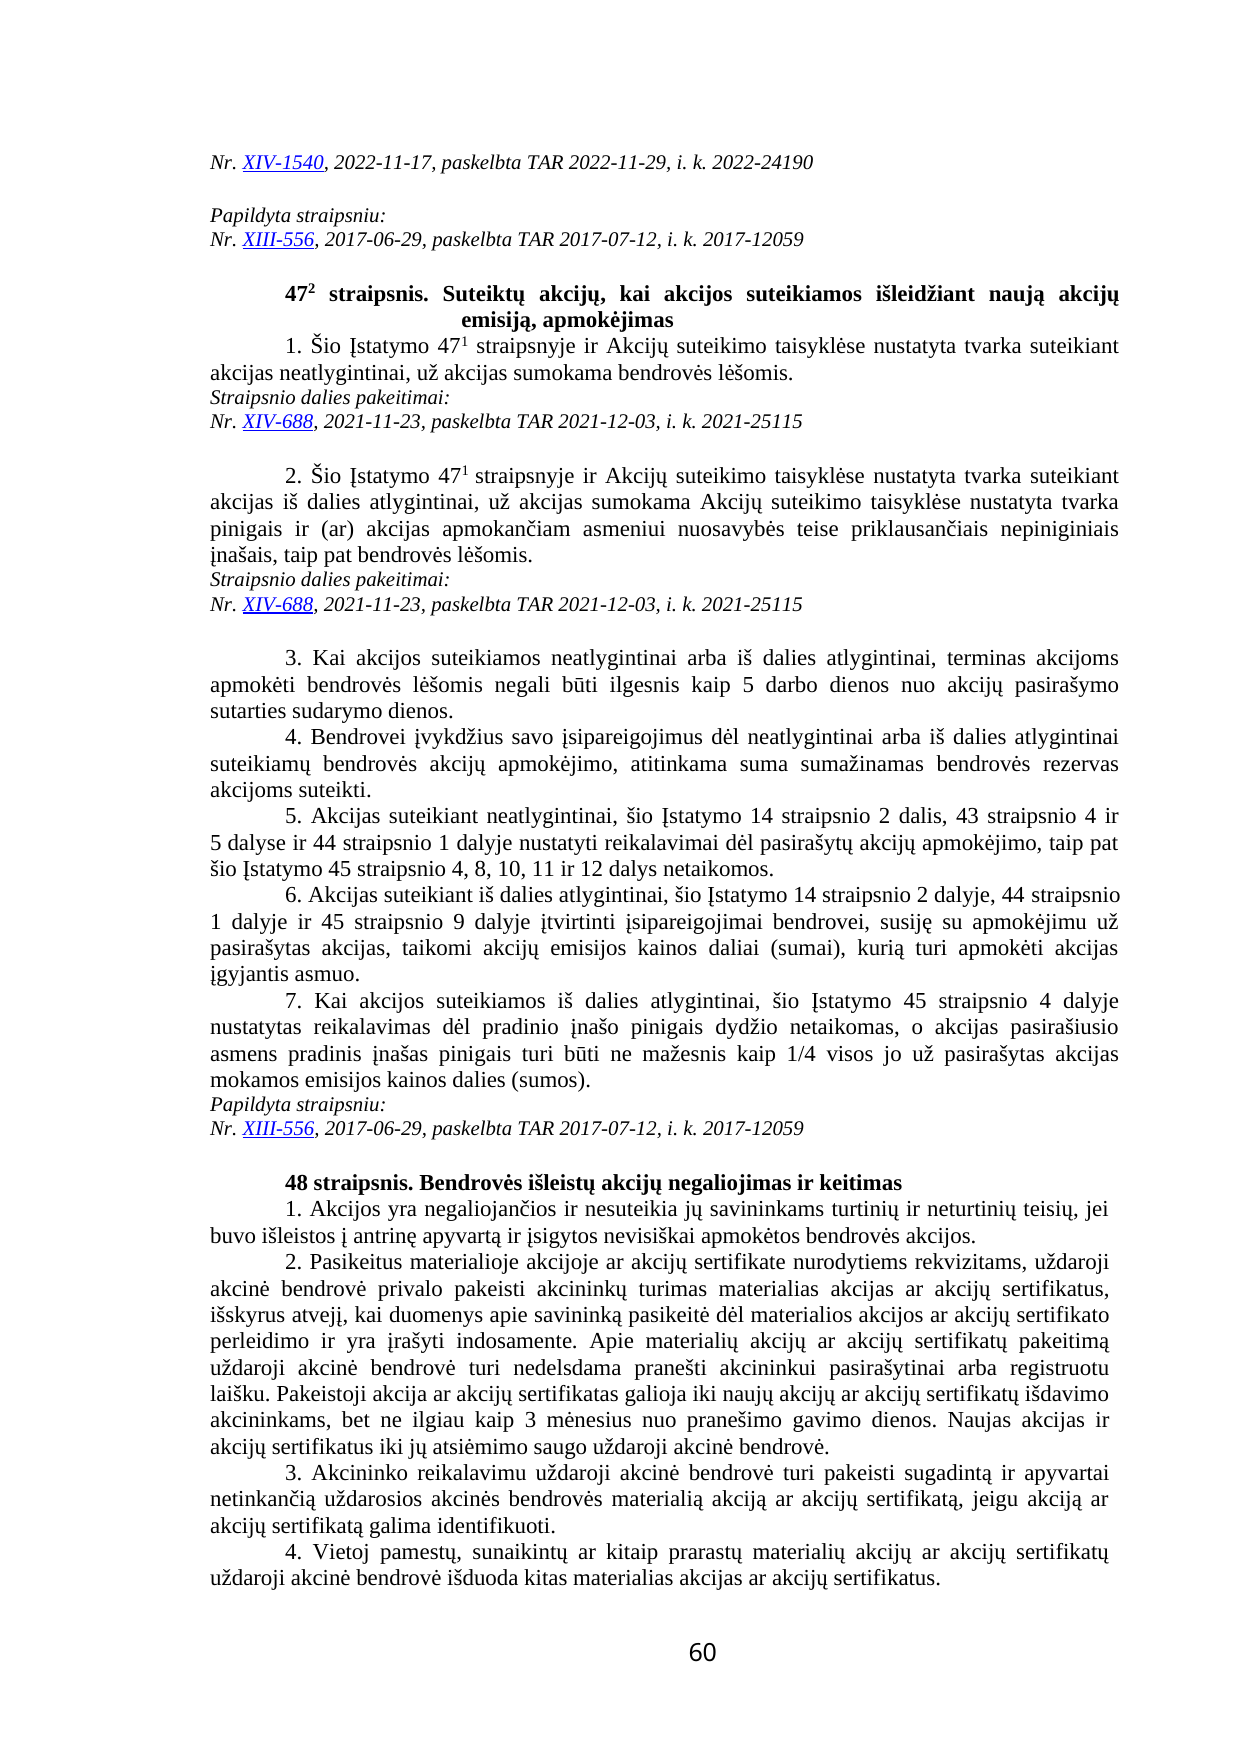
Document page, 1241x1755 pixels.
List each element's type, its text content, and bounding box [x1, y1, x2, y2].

text 4. Vietoj pamestų, sunaikintų ar kitaip prarastų materialių akcijų ar akcijų sertifikatų uždaroji akcinė bendrovė išduoda kitas materialias akcijas ar akcijų sertifikatus. [210, 1538, 1111, 1591]
text 1. Akcijos yra negaliojančios ir nesuteikia jų savininkams turtinių ir neturtinių teisių, jei buvo išleistos į antrinę apyvartą ir įsigytos nevisiškai apmokėtos bendrovės akcijos. [210, 1196, 1111, 1248]
text 2. Pasikeitus materialioje akcijoje ar akcijų sertifikate nurodytiems rekvizitams, uždaroji akcinė bendrovė privalo pakeisti akcininkų turimas materialias akcijas ar akcijų sertifikatus, išskyrus atvejį, kai duomenys apie savininką pasikeitė dėl materialios akcijos ar akcijų sertifikato perleidimo ir yra įrašyti indosamente. Apie materialių akcijų ar akcijų sertifikatų pakeitimą uždaroji akcinė bendrovė turi nedelsdama pranešti akcininkui pasirašytinai arba registruotu laišku. Pakeistoji akcija ar akcijų sertifikatas galioja iki naujų akcijų ar akcijų sertifikatų išdavimo akcininkams, bet ne ilgiau kaip 3 mėnesius nuo pranešimo gavimo dienos. Naujas akcijas ir akcijų sertifikatus iki jų atsiėmimo saugo uždaroji akcinė bendrovė. [210, 1248, 1111, 1459]
text 48 straipsnis. Bendrovės išleistų akcijų negaliojimas ir keitimas [210, 1169, 1111, 1196]
text Nr. XIII-556, 2017-06-29, paskelbta TAR 2017-07-12, i. k. 2017-12059 [210, 227, 1120, 251]
text Nr. XIV-688, 2021-11-23, paskelbta TAR 2021-12-03, i. k. 2021-25115 [210, 591, 1120, 616]
text 4. Bendrovei įvykdžius savo įsipareigojimus dėl neatlygintinai arba iš dalies atlygintinai suteikiamų bendrovės akcijų apmokėjimo, atitinkama suma sumažinamas bendrovės rezervas akcijoms suteikti. [210, 723, 1120, 802]
text Nr. XIV-688, 2021-11-23, paskelbta TAR 2021-12-03, i. k. 2021-25115 [210, 409, 1120, 433]
text 3. Akcininko reikalavimu uždaroji akcinė bendrovė turi pakeisti sugadintą ir apyvartai netinkančią uždarosios akcinės bendrovės materialią akciją ar akcijų sertifikatą, jeigu akciją ar akcijų sertifikatą galima identifikuoti. [210, 1459, 1111, 1538]
text 1. Šio Įstatymo 471 straipsnyje ir Akcijų suteikimo taisyklėse nustatyta tvarka suteikiant akcijas neatlygintinai, už akcijas sumokama bendrovės lėšomis. [210, 332, 1120, 385]
text Papildyta straipsniu: [210, 1092, 1120, 1116]
text 5. Akcijas suteikiant neatlygintinai, šio Įstatymo 14 straipsnio 2 dalis, 43 straipsnio 4 ir 5 dalyse ir 44 straipsnio 1 dalyje nustatyti reikalavimai dėl pasirašytų akcijų apmokėjimo, taip pat šio Įstatymo 45 straipsnio 4, 8, 10, 11 ir 12 dalys netaikomos. [210, 802, 1120, 881]
text Papildyta straipsniu: [210, 203, 1120, 227]
text 3. Kai akcijos suteikiamos neatlygintinai arba iš dalies atlygintinai, terminas akcijoms apmokėti bendrovės lėšomis negali būti ilgesnis kaip 5 darbo dienos nuo akcijų pasirašymo sutarties sudarymo dienos. [210, 644, 1120, 723]
text 7. Kai akcijos suteikiamos iš dalies atlygintinai, šio Įstatymo 45 straipsnio 4 dalyje nustatytas reikalavimas dėl pradinio įnašo pinigais dydžio netaikomas, o akcijas pasirašiusio asmens pradinis įnašas pinigais turi būti ne mažesnis kaip 1/4 visos jo už pasirašytas akcijas mokamos emisijos kainos dalies (sumos). [210, 987, 1120, 1092]
text 2. Šio Įstatymo 471 straipsnyje ir Akcijų suteikimo taisyklėse nustatyta tvarka suteikiant akcijas iš dalies atlygintinai, už akcijas sumokama Akcijų suteikimo taisyklėse nustatyta tvarka pinigais ir (ar) akcijas apmokančiam asmeniui nuosavybės teise priklausančiais nepiniginiais įnašais, taip pat bendrovės lėšomis. [210, 462, 1120, 567]
text Nr. XIV-1540, 2022-11-17, paskelbta TAR 2022-11-29, i. k. 2022-24190 [210, 150, 1120, 174]
text Straipsnio dalies pakeitimai: [210, 385, 1120, 409]
text 472 straipsnis. Suteiktų akcijų, kai akcijos suteikiamos išleidžiant naują akcijų emisiją, apmokėjimas [285, 280, 1120, 332]
text Nr. XIII-556, 2017-06-29, paskelbta TAR 2017-07-12, i. k. 2017-12059 [210, 1116, 1120, 1140]
text Straipsnio dalies pakeitimai: [210, 567, 1120, 591]
text 6. Akcijas suteikiant iš dalies atlygintinai, šio Įstatymo 14 straipsnio 2 dalyje, 44 straipsnio 1 dalyje ir 45 straipsnio 9 dalyje įtvirtinti įsipareigojimai bendrovei, susiję su apmokėjimu už pasirašytas akcijas, taikomi akcijų emisijos kainos daliai (sumai), kurią turi apmokėti akcijas įgyjantis asmuo. [210, 881, 1120, 987]
